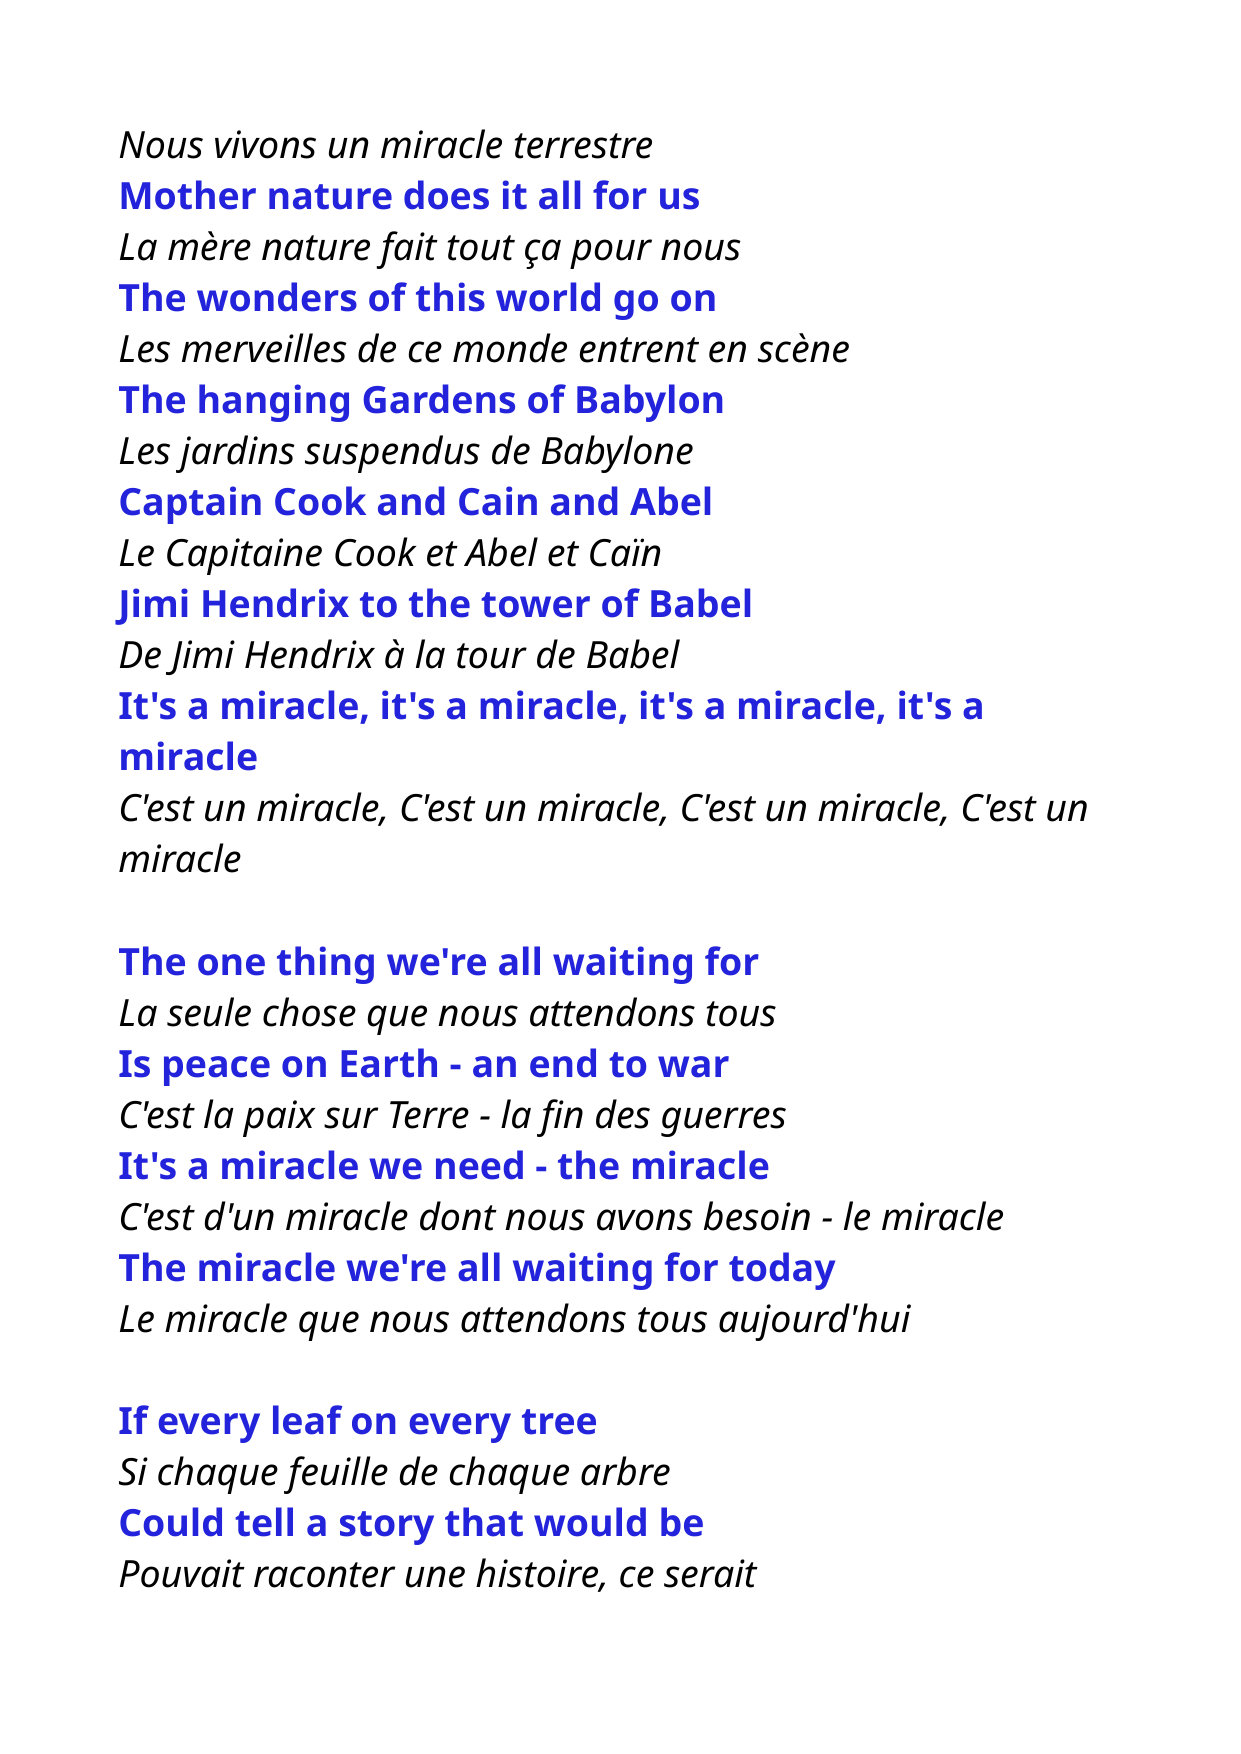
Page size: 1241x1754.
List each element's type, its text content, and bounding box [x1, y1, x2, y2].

text Nous vivons un miracle terrestre Mother nature does it all for us La mère nature fait tout ça pour nous The wonders of this world go on Les merveilles de ce monde entrent en scène The hanging Gardens of Babylon Les jardins suspendus de Babylone Captain Cook and Cain and Abel Le Capitaine Cook et Abel et Caïn Jimi Hendrix to the tower of Babel De Jimi Hendrix à la tour de Babel It's a miracle, it's a miracle, it's a miracle, it's a miracle C'est un miracle, C'est un miracle, C'est un miracle, C'est un miracle The one thing we're all waiting for La seule chose que nous attendons tous Is peace on Earth - an end to war C'est la paix sur Terre - la fin des guerres It's a miracle we need - the miracle C'est d'un miracle dont nous avons besoin - le miracle The miracle we're all waiting for today Le miracle que nous attendons tous aujourd'hui If every leaf on every tree Si chaque feuille de chaque arbre Could tell a story that would be Pouvait raconter une histoire, ce serait [118, 118, 1122, 1598]
